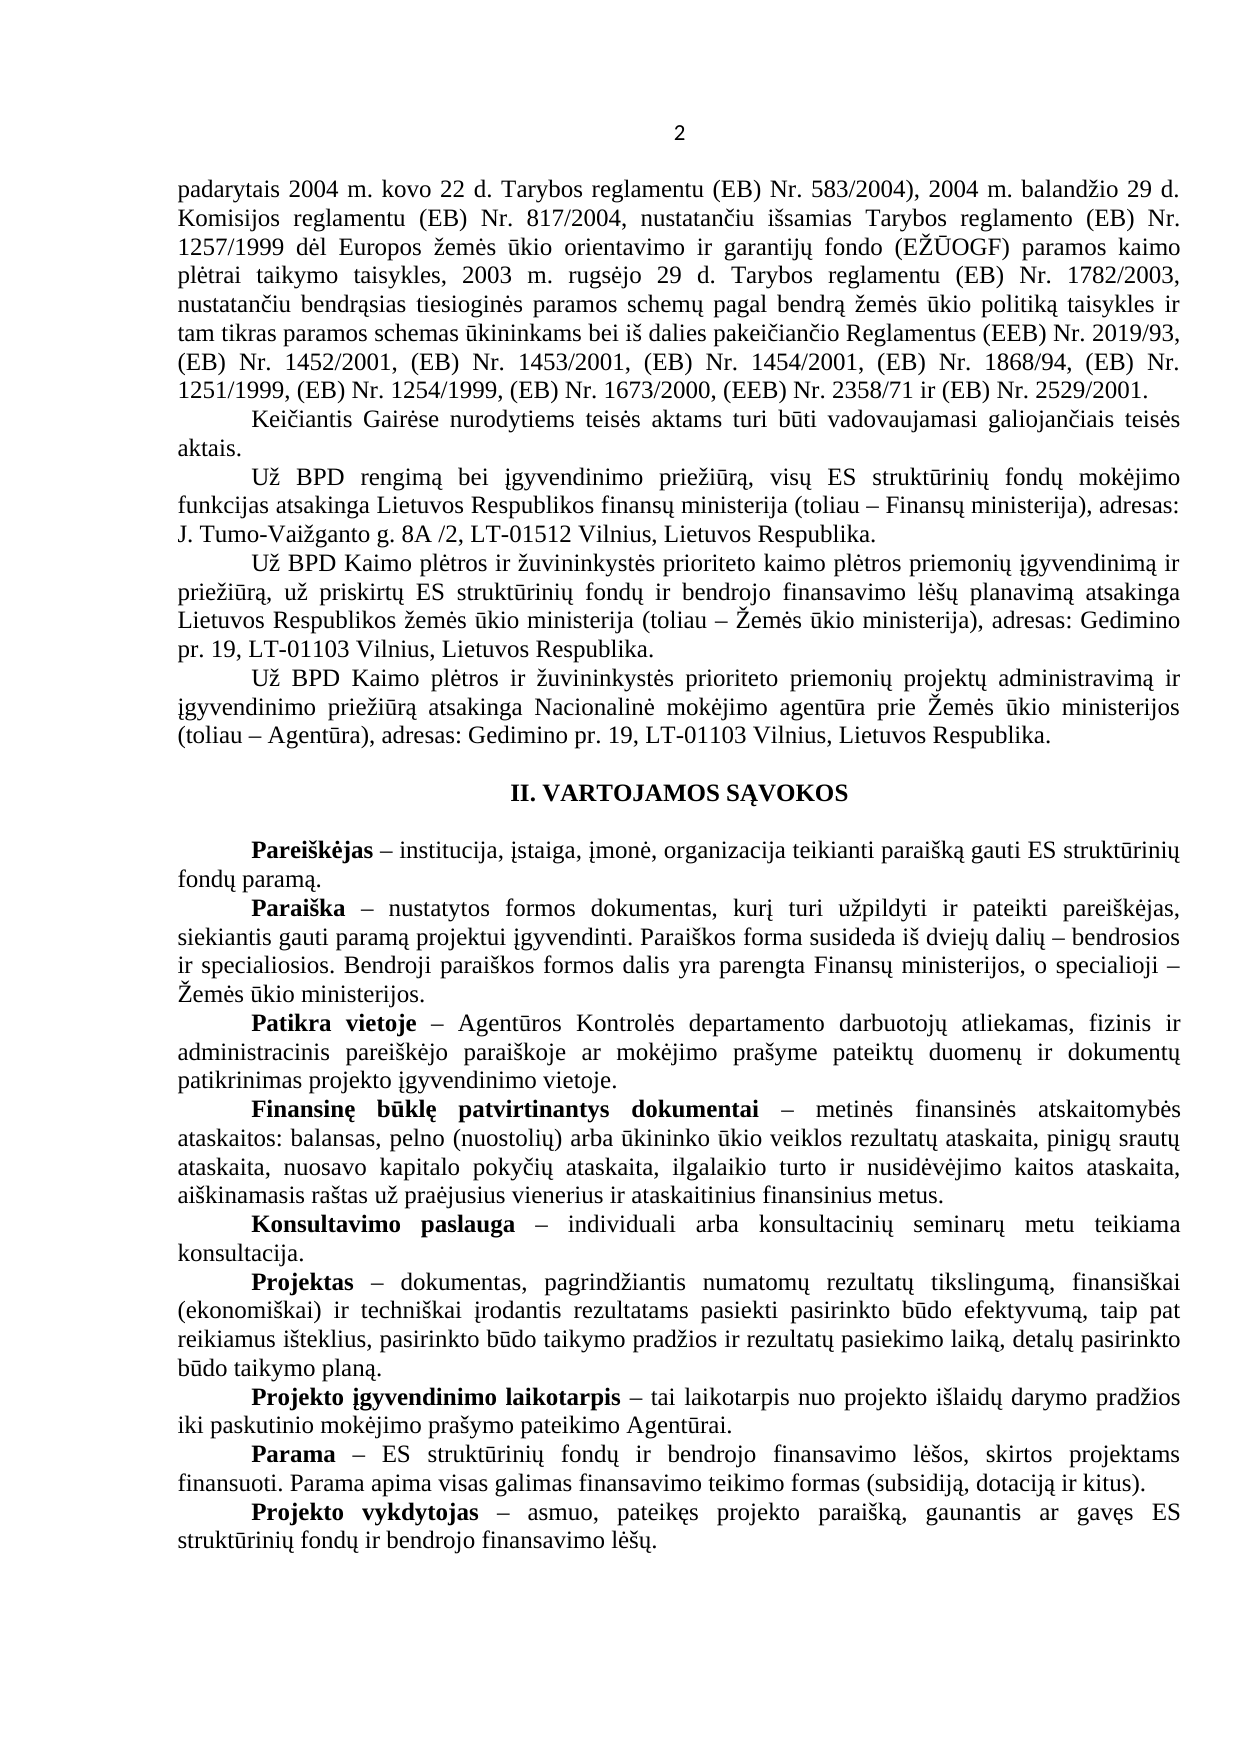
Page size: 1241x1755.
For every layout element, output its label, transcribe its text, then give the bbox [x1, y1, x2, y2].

text Projekto įgyvendinimo laikotarpis – tai laikotarpis nuo projekto išlaidų darymo pradžios iki paskutinio mokėjimo prašymo pateikimo Agentūrai. [177, 1382, 1181, 1439]
text Finansinę būklę patvirtinantys dokumentai – metinės finansinės atskaitomybės ataskaitos: balansas, pelno (nuostolių) arba ūkininko ūkio veiklos rezultatų ataskaita, pinigų srautų ataskaita, nuosavo kapitalo pokyčių ataskaita, ilgalaikio turto ir nusidėvėjimo kaitos ataskaita, aiškinamasis raštas už praėjusius vienerius ir ataskaitinius finansinius metus. [177, 1094, 1181, 1209]
text Patikra vietoje – Agentūros Kontrolės departamento darbuotojų atliekamas, fizinis ir administracinis pareiškėjo paraiškoje ar mokėjimo prašyme pateiktų duomenų ir dokumentų patikrinimas projekto įgyvendinimo vietoje. [177, 1008, 1181, 1094]
text Projekto vykdytojas – asmuo, pateikęs projekto paraišką, gaunantis ar gavęs ES struktūrinių fondų ir bendrojo finansavimo lėšų. [177, 1497, 1181, 1554]
text padarytais 2004 m. kovo 22 d. Tarybos reglamentu (EB) Nr. 583/2004), 2004 m. balandžio 29 d. Komisijos reglamentu (EB) Nr. 817/2004, nustatančiu išsamias Tarybos reglamento (EB) Nr. 1257/1999 dėl Europos žemės ūkio orientavimo ir garantijų fondo (EŽŪOGF) paramos kaimo plėtrai taikymo taisykles, 2003 m. rugsėjo 29 d. Tarybos reglamentu (EB) Nr. 1782/2003, nustatančiu bendrąsias tiesioginės paramos schemų pagal bendrą žemės ūkio politiką taisykles ir tam tikras paramos schemas ūkininkams bei iš dalies pakeičiančio Reglamentus (EEB) Nr. 2019/93, (EB) Nr. 1452/2001, (EB) Nr. 1453/2001, (EB) Nr. 1454/2001, (EB) Nr. 1868/94, (EB) Nr. 1251/1999, (EB) Nr. 1254/1999, (EB) Nr. 1673/2000, (EEB) Nr. 2358/71 ir (EB) Nr. 2529/2001. [177, 174, 1181, 404]
text Pareiškėjas – institucija, įstaiga, įmonė, organizacija teikianti paraišką gauti ES struktūrinių fondų paramą. [177, 835, 1181, 893]
text Parama – ES struktūrinių fondų ir bendrojo finansavimo lėšos, skirtos projektams finansuoti. Parama apima visas galimas finansavimo teikimo formas (subsidiją, dotaciją ir kitus). [177, 1439, 1181, 1497]
text Už BPD Kaimo plėtros ir žuvininkystės prioriteto priemonių projektų administravimą ir įgyvendinimo priežiūrą atsakinga Nacionalinė mokėjimo agentūra prie Žemės ūkio ministerijos (toliau – Agentūra), adresas: Gedimino pr. 19, LT-01103 Vilnius, Lietuvos Respublika. [177, 663, 1181, 749]
text Už BPD rengimą bei įgyvendinimo priežiūrą, visų ES struktūrinių fondų mokėjimo funkcijas atsakinga Lietuvos Respublikos finansų ministerija (toliau – Finansų ministerija), adresas: J. Tumo-Vaižganto g. 8A /2, LT-01512 Vilnius, Lietuvos Respublika. [177, 462, 1181, 548]
text II. VARTOJAMOS SĄVOKOS [177, 778, 1181, 807]
text Konsultavimo paslauga – individuali arba konsultacinių seminarų metu teikiama konsultacija. [177, 1209, 1181, 1267]
text Projektas – dokumentas, pagrindžiantis numatomų rezultatų tikslingumą, finansiškai (ekonomiškai) ir techniškai įrodantis rezultatams pasiekti pasirinkto būdo efektyvumą, taip pat reikiamus išteklius, pasirinkto būdo taikymo pradžios ir rezultatų pasiekimo laiką, detalų pasirinkto būdo taikymo planą. [177, 1267, 1181, 1382]
text Keičiantis Gairėse nurodytiems teisės aktams turi būti vadovaujamasi galiojančiais teisės aktais. [177, 404, 1181, 462]
text Paraiška – nustatytos formos dokumentas, kurį turi užpildyti ir pateikti pareiškėjas, siekiantis gauti paramą projektui įgyvendinti. Paraiškos forma susideda iš dviejų dalių – bendrosios ir specialiosios. Bendroji paraiškos formos dalis yra parengta Finansų ministerijos, o specialioji – Žemės ūkio ministerijos. [177, 893, 1181, 1008]
text Už BPD Kaimo plėtros ir žuvininkystės prioriteto kaimo plėtros priemonių įgyvendinimą ir priežiūrą, už priskirtų ES struktūrinių fondų ir bendrojo finansavimo lėšų planavimą atsakinga Lietuvos Respublikos žemės ūkio ministerija (toliau – Žemės ūkio ministerija), adresas: Gedimino pr. 19, LT-01103 Vilnius, Lietuvos Respublika. [177, 548, 1181, 663]
